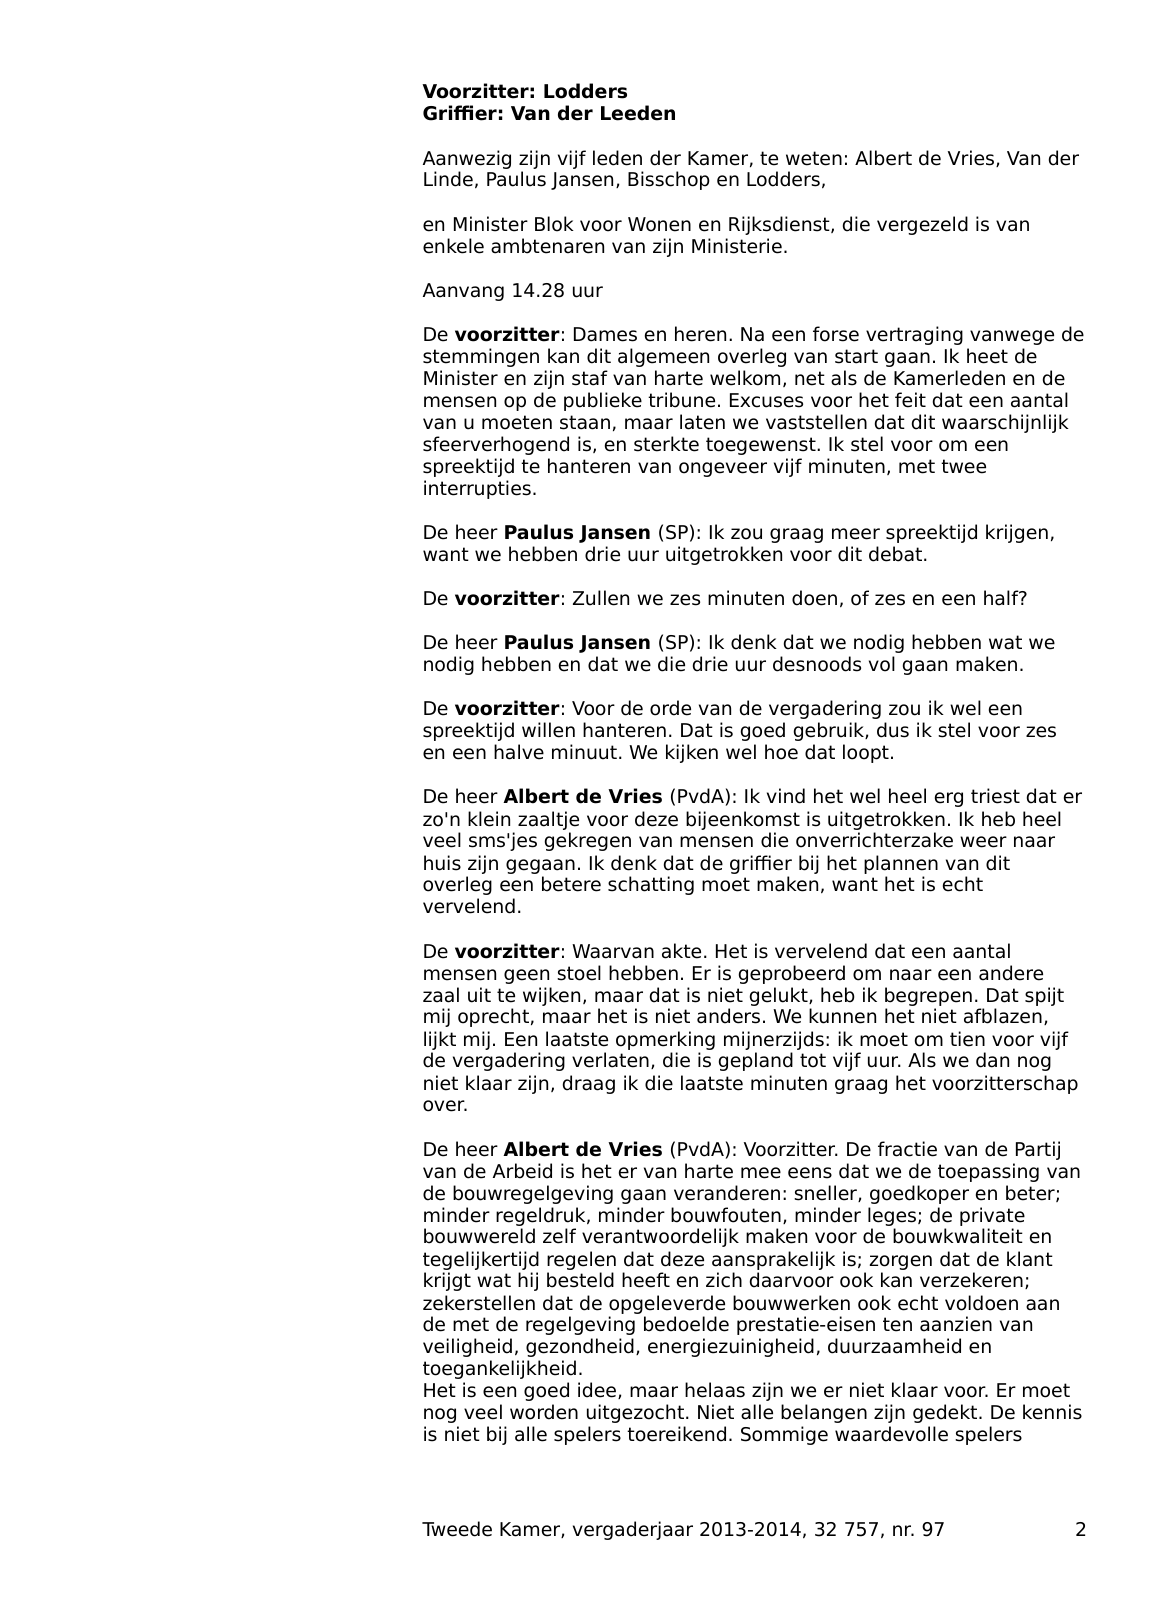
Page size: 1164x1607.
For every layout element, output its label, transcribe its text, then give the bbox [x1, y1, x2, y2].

text Aanwezig zijn vijf leden der Kamer, te weten: Albert de Vries, Van der Linde, Paulus Jansen, Bisschop en Lodders, [422, 147, 1087, 191]
text De heer Paulus Jansen (SP): Ik denk dat we nodig hebben wat we nodig hebben en dat we die drie uur desnoods vol gaan maken. [422, 632, 1087, 676]
text De heer Albert de Vries (PvdA): Ik vind het wel heel erg triest dat er zo'n klein zaaltje voor deze bijeenkomst is uitgetrokken. Ik heb heel veel sms'jes gekregen van mensen die onverrichterzake weer naar huis zijn gegaan. Ik denk dat de griffier bij het plannen van dit overleg een betere schatting moet maken, want het is echt vervelend. [422, 786, 1087, 918]
text De voorzitter: Dames en heren. Na een forse vertraging vanwege de stemmingen kan dit algemeen overleg van start gaan. Ik heet de Minister en zijn staf van harte welkom, net als de Kamerleden en de mensen op de publieke tribune. Excuses voor het feit dat een aantal van u moeten staan, maar laten we vaststellen dat dit waarschijnlijk sfeerverhogend is, en sterkte toegewenst. Ik stel voor om een spreektijd te hanteren van ongeveer vijf minuten, met twee interrupties. [422, 324, 1087, 500]
text De heer Albert de Vries (PvdA): Voorzitter. De fractie van de Partij van de Arbeid is het er van harte mee eens dat we de toepassing van de bouwregelgeving gaan veranderen: sneller, goedkoper en beter; minder regeldruk, minder bouwfouten, minder leges; de private bouwwereld zelf verantwoordelijk maken voor de bouwkwaliteit en tegelijkertijd regelen dat deze aansprakelijk is; zorgen dat de klant krijgt wat hij besteld heeft en zich daarvoor ook kan verzekeren; zekerstellen dat de opgeleverde bouwwerken ook echt voldoen aan de met de regelgeving bedoelde prestatie-eisen ten aanzien van veiligheid, gezondheid, energiezuinigheid, duurzaamheid en toegankelijkheid. [422, 1138, 1087, 1380]
text Het is een goed idee, maar helaas zijn we er niet klaar voor. Er moet nog veel worden uitgezocht. Niet alle belangen zijn gedekt. De kennis is niet bij alle spelers toereikend. Sommige waardevolle spelers [422, 1380, 1087, 1446]
text De voorzitter: Waarvan akte. Het is vervelend dat een aantal mensen geen stoel hebben. Er is geprobeerd om naar een andere zaal uit te wijken, maar dat is niet gelukt, heb ik begrepen. Dat spijt mij oprecht, maar het is niet anders. We kunnen het niet afblazen, lijkt mij. Een laatste opmerking mijnerzijds: ik moet om tien voor vijf de vergadering verlaten, die is gepland tot vijf uur. Als we dan nog niet klaar zijn, draag ik die laatste minuten graag het voorzitterschap over. [422, 941, 1087, 1116]
text De voorzitter: Voor de orde van de vergadering zou ik wel een spreektijd willen hanteren. Dat is goed gebruik, dus ik stel voor zes en een halve minuut. We kijken wel hoe dat loopt. [422, 698, 1087, 764]
text De voorzitter: Zullen we zes minuten doen, of zes en een half? [422, 588, 1087, 610]
text Aanvang 14.28 uur [422, 280, 1087, 302]
text Griffier: Van der Leeden [422, 103, 1087, 125]
text De heer Paulus Jansen (SP): Ik zou graag meer spreektijd krijgen, want we hebben drie uur uitgetrokken voor dit debat. [422, 522, 1087, 566]
text en Minister Blok voor Wonen en Rijksdienst, die vergezeld is van enkele ambtenaren van zijn Ministerie. [422, 213, 1087, 257]
text Voorzitter: Lodders [422, 81, 1087, 103]
